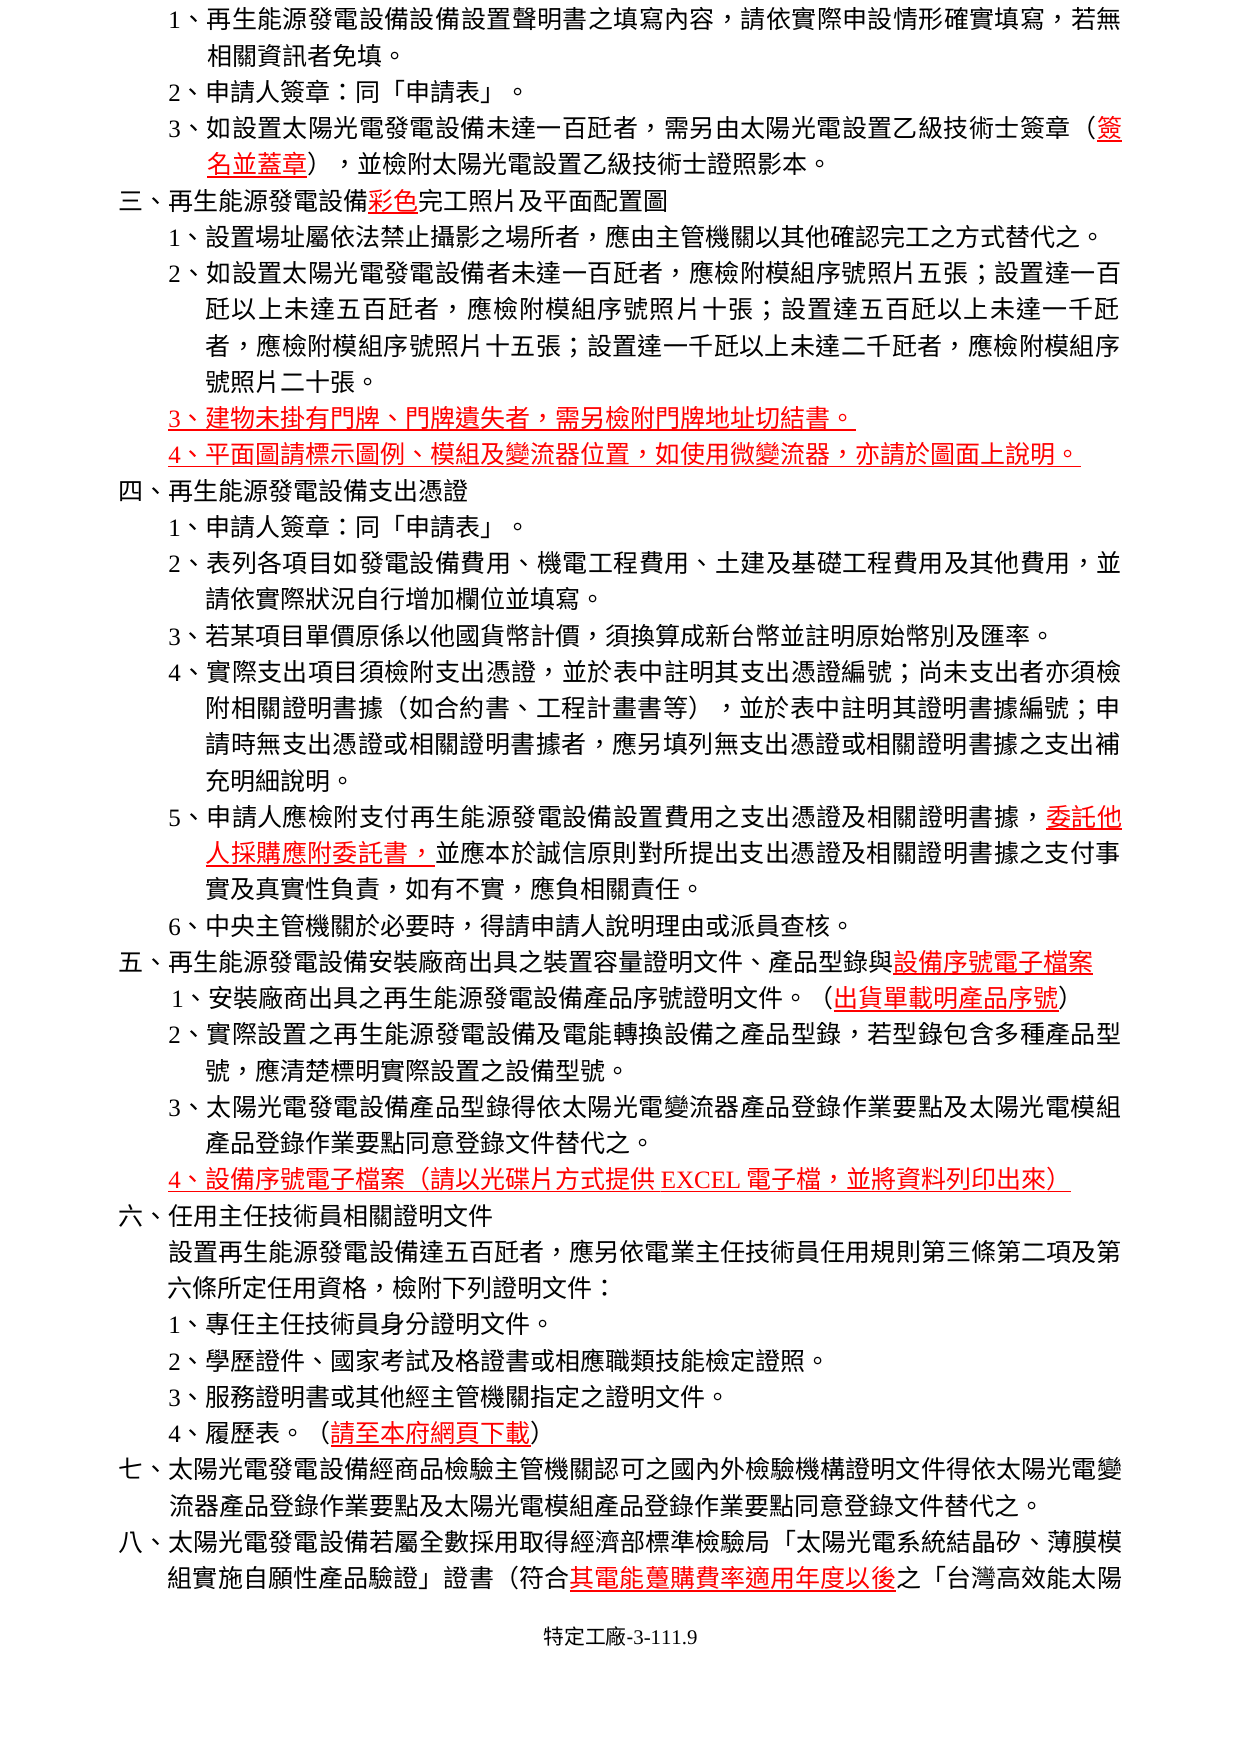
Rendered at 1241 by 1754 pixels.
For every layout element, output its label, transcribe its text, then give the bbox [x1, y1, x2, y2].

text 2、學歷證件、國家考試及格證書或相應職類技能檢定證照。 [168, 1341, 1122, 1377]
text 3、服務證明書或其他經主管機關指定之證明文件。 [168, 1377, 1122, 1414]
text 1、申請人簽章：同「申請表」。 [168, 507, 1122, 544]
text 設置再生能源發電設備達五百瓩者，應另依電業主任技術員任用規則第三條第二項及第六條所定任用資格，檢附下列證明文件： [168, 1232, 1122, 1305]
text 3、太陽光電發電設備產品型錄得依太陽光電變流器產品登錄作業要點及太陽光電模組產品登錄作業要點同意登錄文件替代之。 [168, 1087, 1122, 1160]
text 3、如設置太陽光電發電設備未達一百瓩者，需另由太陽光電設置乙級技術士簽章（簽名並蓋章），並檢附太陽光電設置乙級技術士證照影本。 [168, 109, 1122, 181]
text 1、設置場址屬依法禁止攝影之場所者，應由主管機關以其他確認完工之方式替代之。 [168, 217, 1122, 254]
text 八、太陽光電發電設備若屬全數採用取得經濟部標準檢驗局「太陽光電系統結晶矽、薄膜模組實施自願性產品驗證」證書（符合其電能躉購費率適用年度以後之「台灣高效能太陽 [118, 1522, 1122, 1595]
text 4、設備序號電子檔案（請以光碟片方式提供EXCEL電子檔，並將資料列印出來） [168, 1160, 1122, 1196]
text 1、再生能源發電設備設備設置聲明書之填寫內容，請依實際申設情形確實填寫，若無相關資訊者免填。 [168, 0, 1122, 72]
text 六、任用主任技術員相關證明文件 [118, 1196, 1122, 1232]
text 5、申請人應檢附支付再生能源發電設備設置費用之支出憑證及相關證明書據，委託他人採購應附委託書，並應本於誠信原則對所提出支出憑證及相關證明書據之支付事實及真實性負責，如有不實，應負相關責任。 [168, 797, 1122, 906]
text 2、表列各項目如發電設備費用、機電工程費用、土建及基礎工程費用及其他費用，並請依實際狀況自行增加欄位並填寫。 [168, 544, 1122, 616]
text 2、申請人簽章：同「申請表」。 [168, 72, 1122, 109]
text 1、安裝廠商出具之再生能源發電設備產品序號證明文件。（出貨單載明產品序號） [171, 979, 1122, 1015]
text 2、如設置太陽光電發電設備者未達一百瓩者，應檢附模組序號照片五張；設置達一百瓩以上未達五百瓩者，應檢附模組序號照片十張；設置達五百瓩以上未達一千瓩者，應檢附模組序號照片十五張；設置達一千瓩以上未達二千瓩者，應檢附模組序號照片二十張。 [168, 254, 1122, 399]
text 3、建物未掛有門牌、門牌遺失者，需另檢附門牌地址切結書。 [168, 399, 1122, 435]
text 6、中央主管機關於必要時，得請申請人說明理由或派員查核。 [168, 906, 1122, 942]
text 4、履歷表。（請至本府網頁下載） [168, 1414, 1122, 1450]
text 七、太陽光電發電設備經商品檢驗主管機關認可之國內外檢驗機構證明文件得依太陽光電變流器產品登錄作業要點及太陽光電模組產品登錄作業要點同意登錄文件替代之。 [118, 1450, 1122, 1522]
text 五、再生能源發電設備安裝廠商出具之裝置容量證明文件、產品型錄與設備序號電子檔案 [118, 942, 1122, 979]
text 四、再生能源發電設備支出憑證 [118, 471, 1122, 507]
text 三、再生能源發電設備彩色完工照片及平面配置圖 [118, 181, 1122, 217]
text 4、實際支出項目須檢附支出憑證，並於表中註明其支出憑證編號；尚未支出者亦須檢附相關證明書據（如合約書、工程計畫書等），並於表中註明其證明書據編號；申請時無支出憑證或相關證明書據者，應另填列無支出憑證或相關證明書據之支出補充明細說明。 [168, 652, 1122, 797]
text 2、實際設置之再生能源發電設備及電能轉換設備之產品型錄，若型錄包含多種產品型號，應清楚標明實際設置之設備型號。 [168, 1015, 1122, 1087]
text 1、專任主任技術員身分證明文件。 [168, 1305, 1122, 1341]
text 3、若某項目單價原係以他國貨幣計價，須換算成新台幣並註明原始幣別及匯率。 [168, 616, 1122, 652]
text 4、平面圖請標示圖例、模組及變流器位置，如使用微變流器，亦請於圖面上說明。 [168, 435, 1122, 471]
